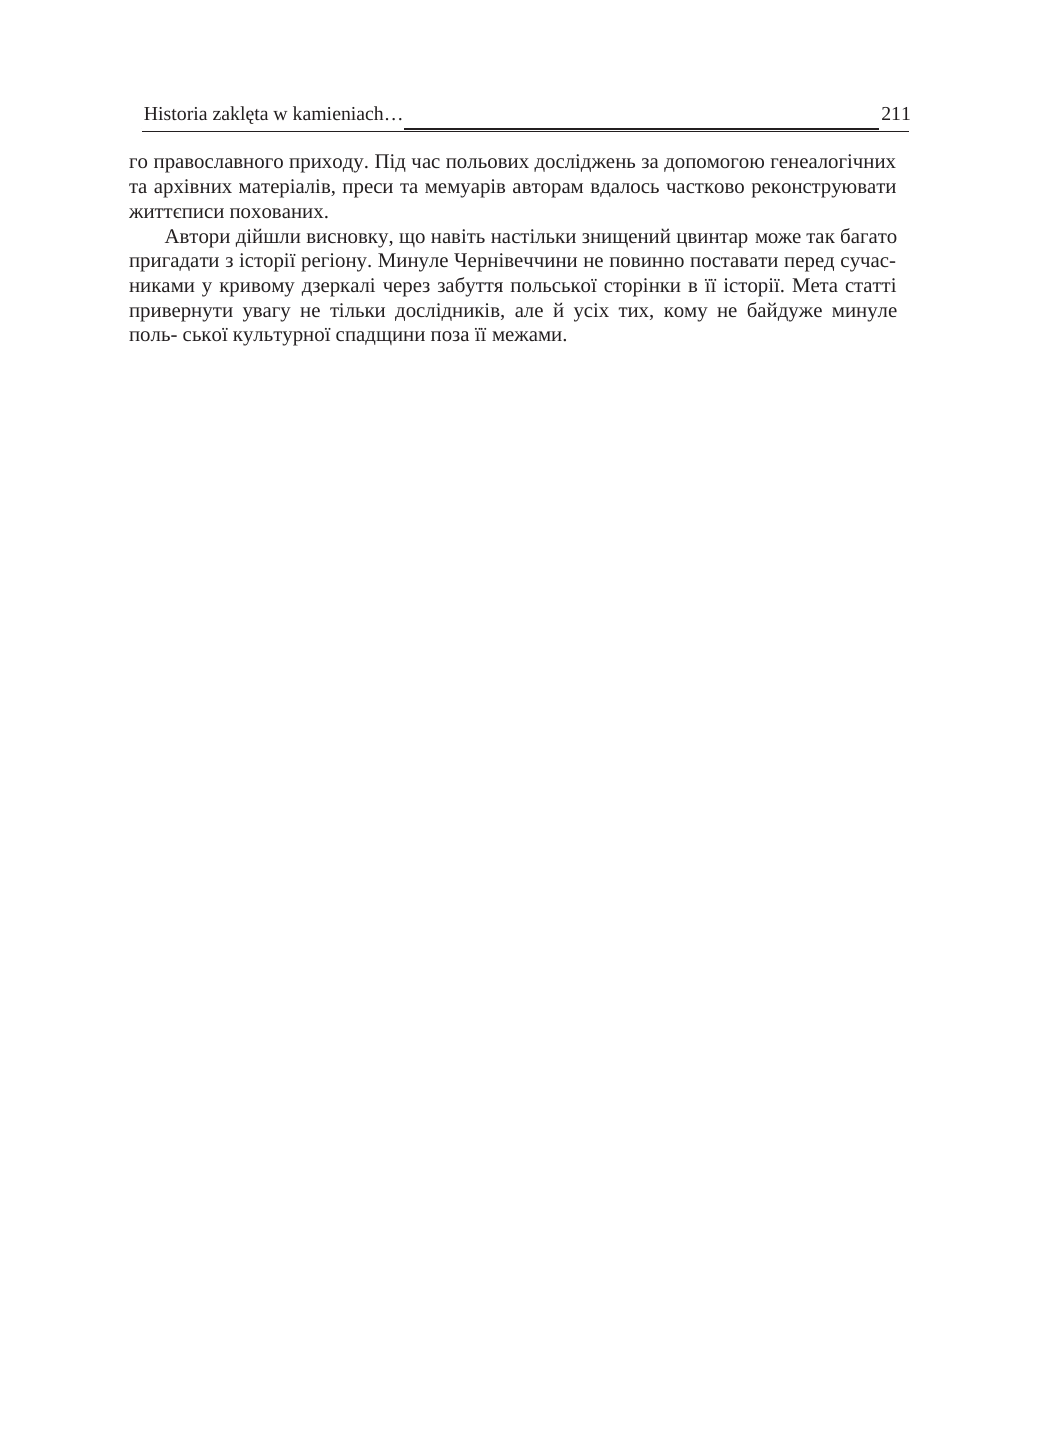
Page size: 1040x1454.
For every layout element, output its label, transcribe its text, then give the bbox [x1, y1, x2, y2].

text го православного приходу. Під час польових досліджень за допомогою генеалогічних та архівних матеріалів, преси та мемуарів авторам вдалось частково реконструювати життєписи похованих. [129, 149, 897, 223]
text Автори дійшли висновку, що навіть настільки знищений цвинтар може так багато пригадати з історії регіону. Минуле Чернівеччини не повинно поставати перед сучас- никами у кривому дзеркалі через забуття польської сторінки в її історії. Мета статті привернути увагу не тільки дослідників, але й усіх тих, кому не байдуже минуле поль- ської культурної спадщини поза її межами. [129, 224, 897, 346]
